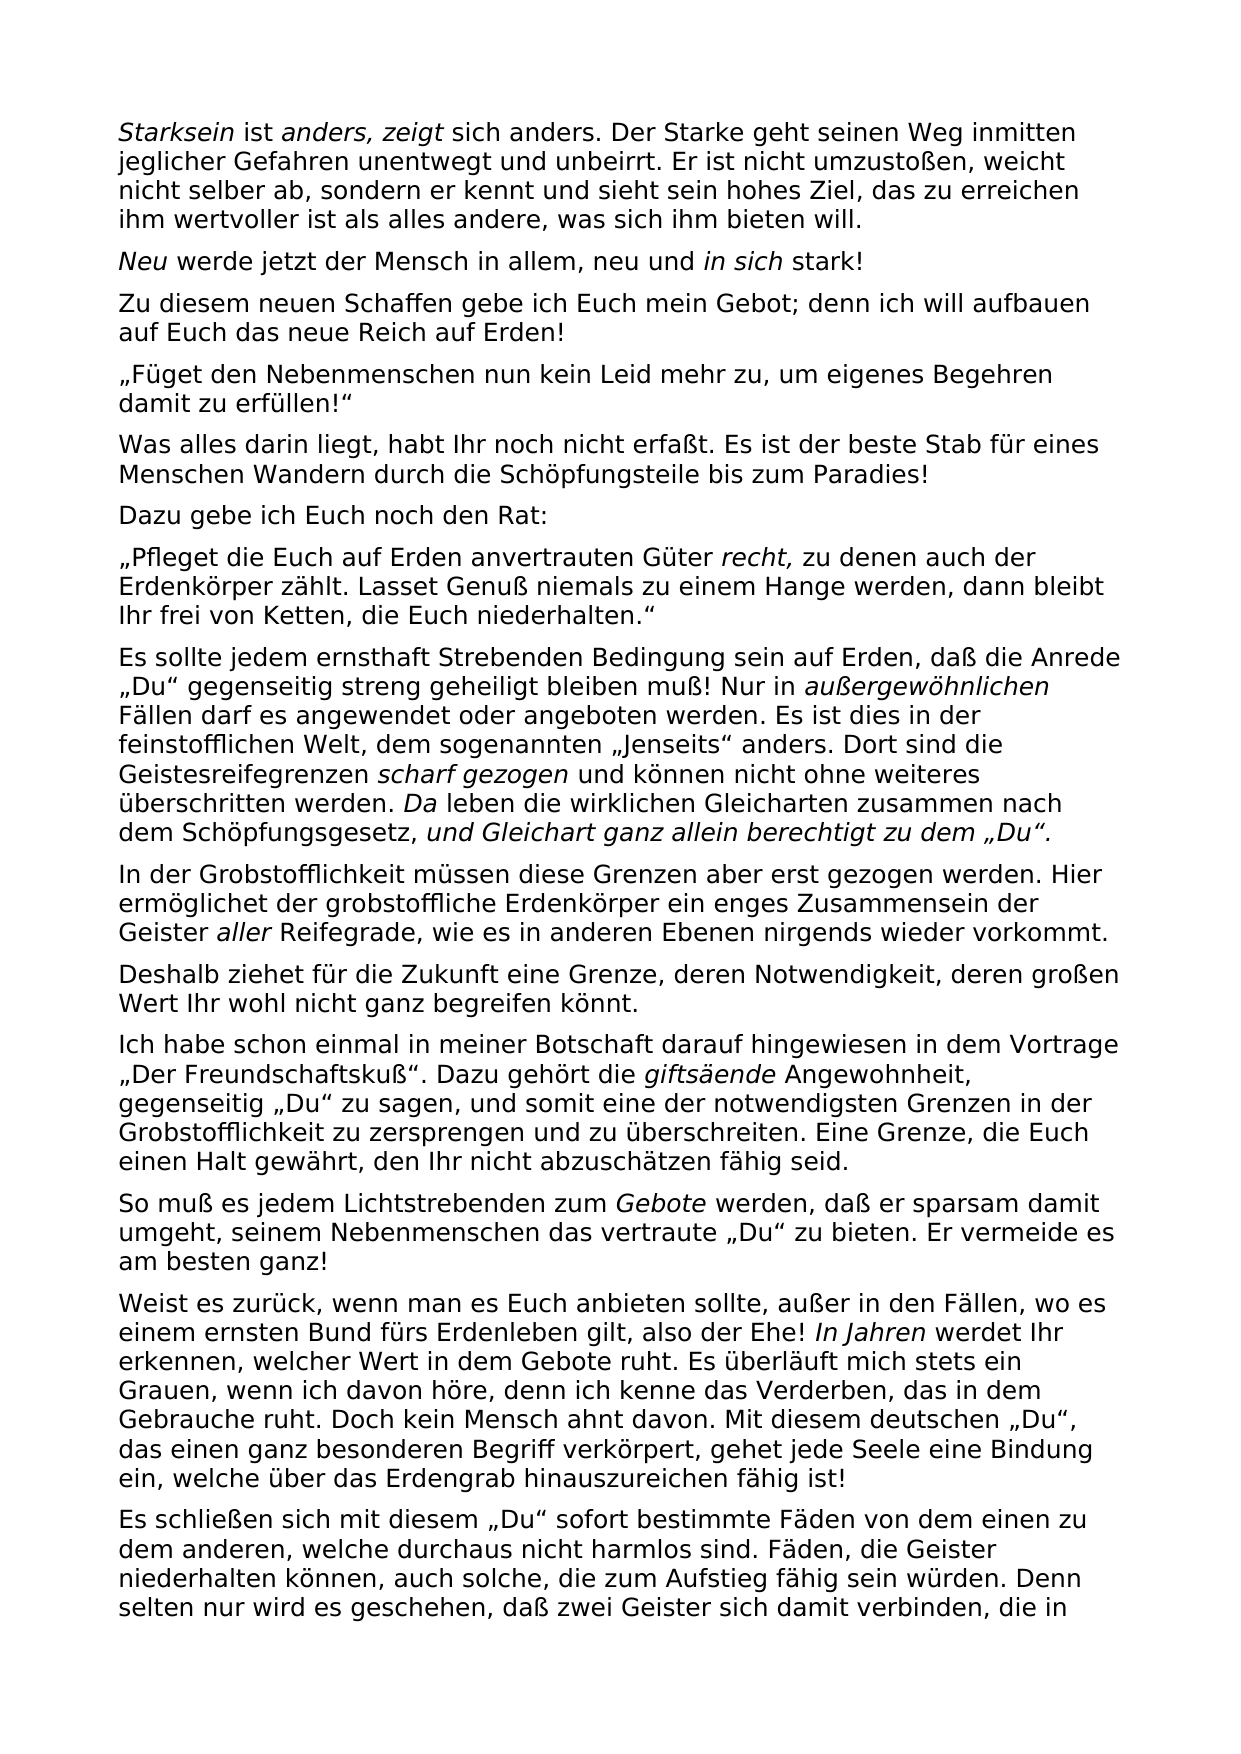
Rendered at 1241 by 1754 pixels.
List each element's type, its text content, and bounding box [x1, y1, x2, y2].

text Dazu gebe ich Euch noch den Rat: [118, 501, 1122, 531]
text Zu diesem neuen Schaffen gebe ich Euch mein Gebot; denn ich will aufbauen auf Euch das neue Reich auf Erden! [118, 289, 1122, 347]
text Starksein ist anders, zeigt sich anders. Der Starke geht seinen Weg inmitten jeglicher Gefahren unentwegt und unbeirrt. Er ist nicht umzustoßen, weicht nicht selber ab, sondern er kennt und sieht sein hohes Ziel, das zu erreichen ihm wertvoller ist als alles andere, was sich ihm bieten will. [118, 118, 1122, 235]
text Ich habe schon einmal in meiner Botschaft darauf hingewiesen in dem Vortrage „Der Freundschaftskuß“. Dazu gehört die giftsäende Angewohnheit, gegenseitig „Du“ zu sagen, und somit eine der notwendigsten Grenzen in der Grobstofflichkeit zu zersprengen und zu überschreiten. Eine Grenze, die Euch einen Halt gewährt, den Ihr nicht abzuschätzen fähig seid. [118, 1031, 1122, 1176]
text Es sollte jedem ernsthaft Strebenden Bedingung sein auf Erden, daß die Anrede „Du“ gegenseitig streng geheiligt bleiben muß! Nur in außergewöhnlichen Fällen darf es angewendet oder angeboten werden. Es ist dies in der feinstofflichen Welt, dem sogenannten „Jenseits“ anders. Dort sind die Geistesreifegrenzen scharf gezogen und können nicht ohne weiteres überschritten werden. Da leben die wirklichen Gleicharten zusammen nach dem Schöpfungsgesetz, und Gleichart ganz allein berechtigt zu dem „Du“. [118, 643, 1122, 847]
text Was alles darin liegt, habt Ihr noch nicht erfaßt. Es ist der beste Stab für eines Menschen Wandern durch die Schöpfungsteile bis zum Paradies! [118, 431, 1122, 489]
text Deshalb ziehet für die Zukunft eine Grenze, deren Notwendigkeit, deren großen Wert Ihr wohl nicht ganz begreifen könnt. [118, 960, 1122, 1018]
text „Füget den Nebenmenschen nun kein Leid mehr zu, um eigenes Begehren damit zu erfüllen!“ [118, 360, 1122, 418]
text „Pfleget die Euch auf Erden anvertrauten Güter recht, zu denen auch der Erdenkörper zählt. Lasset Genuß niemals zu einem Hange werden, dann bleibt Ihr frei von Ketten, die Euch niederhalten.“ [118, 543, 1122, 631]
text Es schließen sich mit diesem „Du“ sofort bestimmte Fäden von dem einen zu dem anderen, welche durchaus nicht harmlos sind. Fäden, die Geister niederhalten können, auch solche, die zum Aufstieg fähig sein würden. Denn selten nur wird es geschehen, daß zwei Geister sich damit verbinden, die in [118, 1506, 1122, 1622]
text Neu werde jetzt der Mensch in allem, neu und in sich stark! [118, 247, 1122, 276]
text Weist es zurück, wenn man es Euch anbieten sollte, außer in den Fällen, wo es einem ernsten Bund fürs Erdenleben gilt, also der Ehe! In Jahren werdet Ihr erkennen, welcher Wert in dem Gebote ruht. Es überläuft mich stets ein Grauen, wenn ich davon höre, denn ich kenne das Verderben, das in dem Gebrauche ruht. Doch kein Mensch ahnt davon. Mit diesem deutschen „Du“, das einen ganz besonderen Begriff verkörpert, gehet jede Seele eine Bindung ein, welche über das Erdengrab hinauszureichen fähig ist! [118, 1289, 1122, 1493]
text So muß es jedem Lichtstrebenden zum Gebote werden, daß er sparsam damit umgeht, seinem Nebenmenschen das vertraute „Du“ zu bieten. Er vermeide es am besten ganz! [118, 1189, 1122, 1276]
text In der Grobstofflichkeit müssen diese Grenzen aber erst gezogen werden. Hier ermöglichet der grobstoffliche Erdenkörper ein enges Zusammensein der Geister aller Reifegrade, wie es in anderen Ebenen nirgends wieder vorkommt. [118, 860, 1122, 947]
